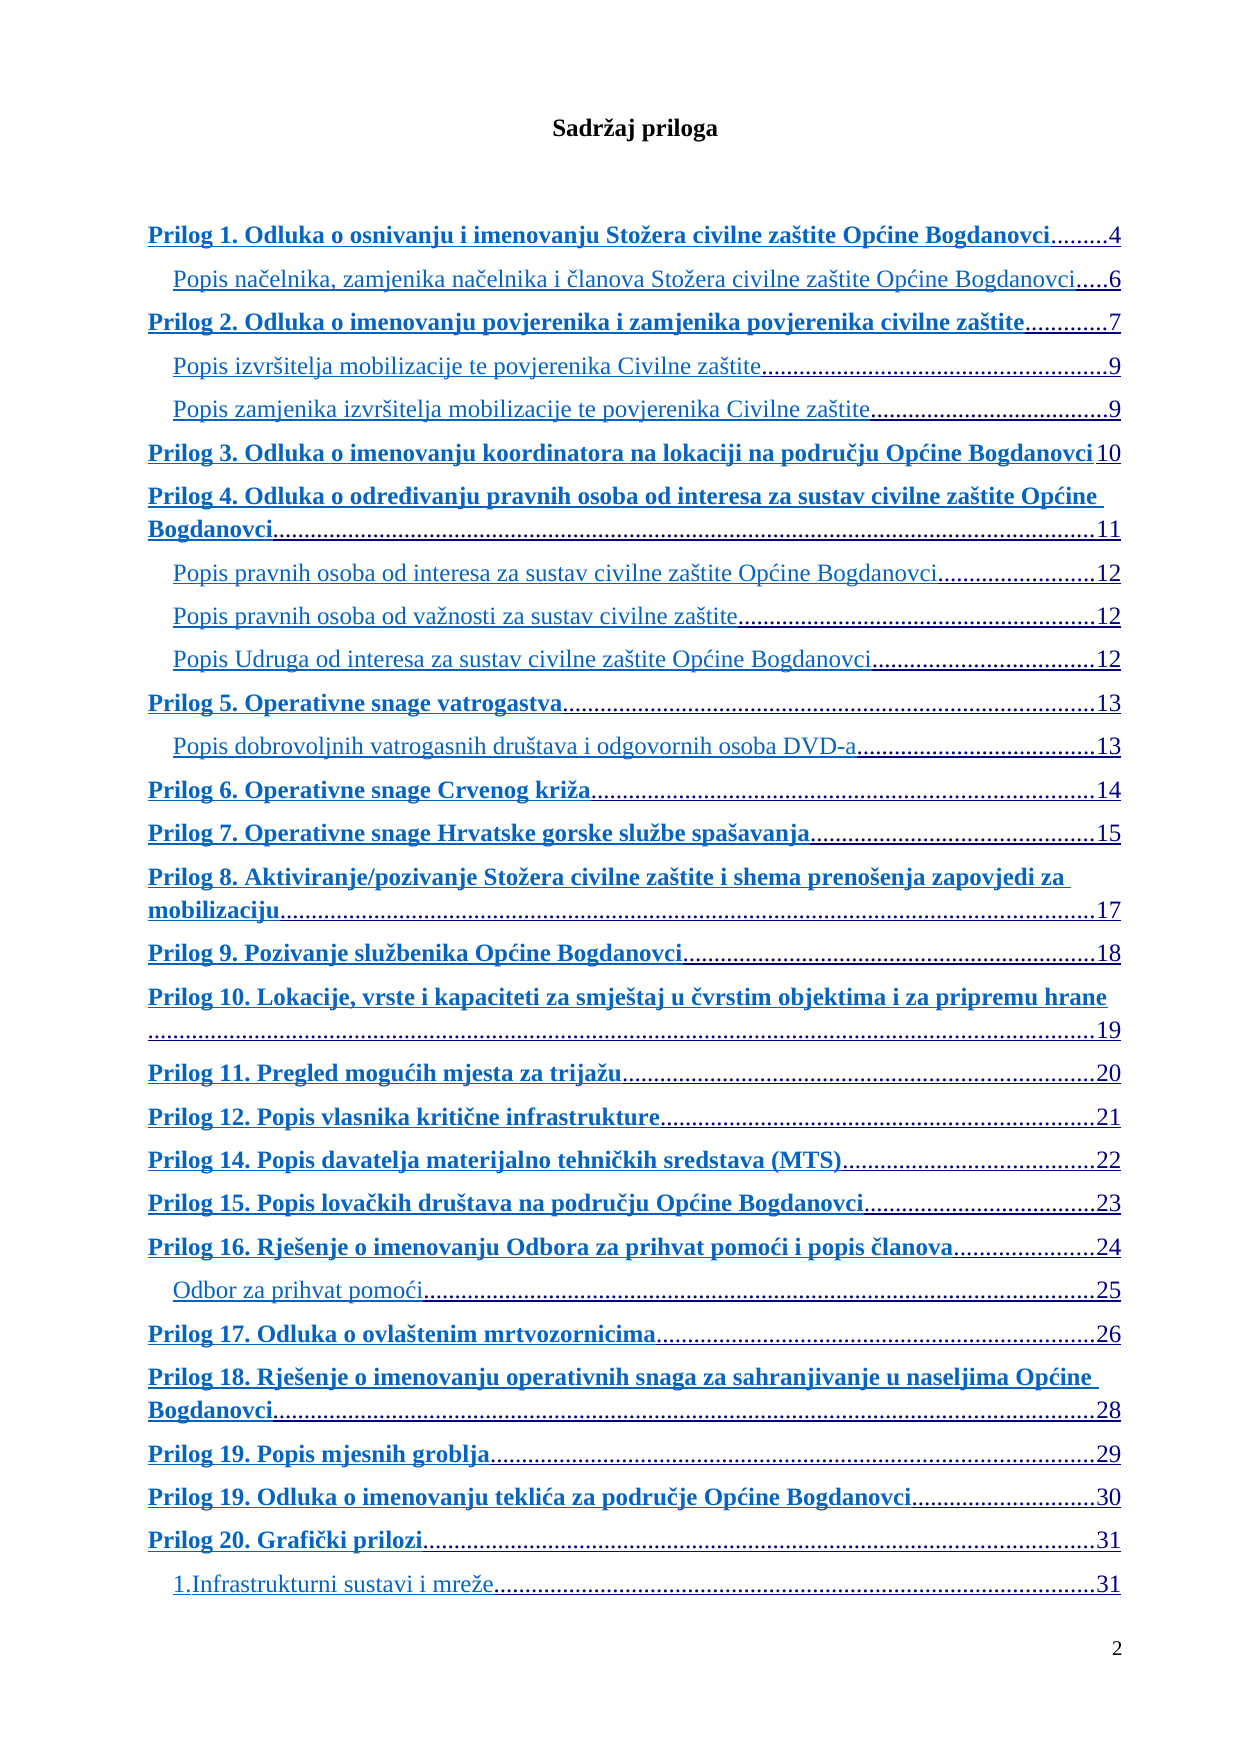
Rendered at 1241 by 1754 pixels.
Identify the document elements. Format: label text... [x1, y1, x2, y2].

text Prilog 18. Rješenje o imenovanju operativnih snaga za sahranjivanje u naseljima Općine Bogdanovci 28 [148, 1362, 1122, 1424]
text Popis zamjenika izvršitelja mobilizacije te povjerenika Civilne zaštite 9 [173, 394, 1122, 423]
text Prilog 12. Popis vlasnika kritične infrastrukture 21 [148, 1102, 1122, 1130]
text Prilog 9. Pozivanje službenika Općine Bogdanovci 18 [148, 938, 1122, 967]
text Prilog 19. Popis mjesnih groblja 29 [148, 1439, 1122, 1467]
text Prilog 2. Odluka o imenovanju povjerenika i zamjenika povjerenika civilne zaštite 7 [148, 307, 1122, 336]
text Prilog 7. Operativne snage Hrvatske gorske službe spašavanja 15 [148, 818, 1122, 847]
text Odbor za prihvat pomoći 25 [173, 1275, 1122, 1304]
text Prilog 5. Operativne snage vatrogastva 13 [148, 688, 1122, 717]
text Prilog 10. Lokacije, vrste i kapaciteti za smještaj u čvrstim objektima i za pripremu hrane 19 [148, 982, 1122, 1043]
text Prilog 14. Popis davatelja materijalno tehničkih sredstava (MTS) 22 [148, 1145, 1122, 1174]
text Prilog 6. Operativne snage Crvenog križa 14 [148, 775, 1122, 804]
text Sadržaj priloga [148, 113, 1122, 142]
text Prilog 17. Odluka o ovlaštenim mrtvozornicima 26 [148, 1319, 1122, 1347]
text Prilog 4. Odluka o određivanju pravnih osoba od interesa za sustav civilne zaštite Općine Bogdanovci 11 [148, 481, 1122, 543]
text Prilog 1. Odluka o osnivanju i imenovanju Stožera civilne zaštite Općine Bogdanovci 4 [148, 221, 1122, 249]
text Popis dobrovoljnih vatrogasnih društava i odgovornih osoba DVD-a 13 [173, 731, 1122, 760]
text 1. Infrastrukturni sustavi i mreže 31 [173, 1569, 1122, 1598]
text Prilog 8. Aktiviranje/pozivanje Stožera civilne zaštite i shema prenošenja zapovjedi za mobilizaciju 17 [148, 862, 1122, 923]
text Prilog 20. Grafički prilozi 31 [148, 1526, 1122, 1554]
text Popis pravnih osoba od interesa za sustav civilne zaštite Općine Bogdanovci 12 [173, 558, 1122, 586]
text Popis pravnih osoba od važnosti za sustav civilne zaštite 12 [173, 601, 1122, 630]
text Prilog 15. Popis lovačkih društava na području Općine Bogdanovci 23 [148, 1188, 1122, 1217]
text Popis načelnika, zamjenika načelnika i članova Stožera civilne zaštite Općine Bogdanovci 6 [173, 264, 1122, 293]
text Prilog 19. Odluka o imenovanju teklića za područje Općine Bogdanovci 30 [148, 1482, 1122, 1511]
text Popis Udruga od interesa za sustav civilne zaštite Općine Bogdanovci 12 [173, 644, 1122, 673]
text Prilog 3. Odluka o imenovanju koordinatora na lokaciji na području Općine Bogdanovci 10 [148, 438, 1122, 467]
text Prilog 11. Pregled mogućih mjesta za trijažu 20 [148, 1058, 1122, 1087]
text Popis izvršitelja mobilizacije te povjerenika Civilne zaštite 9 [173, 351, 1122, 380]
text Prilog 16. Rješenje o imenovanju Odbora za prihvat pomoći i popis članova 24 [148, 1232, 1122, 1261]
